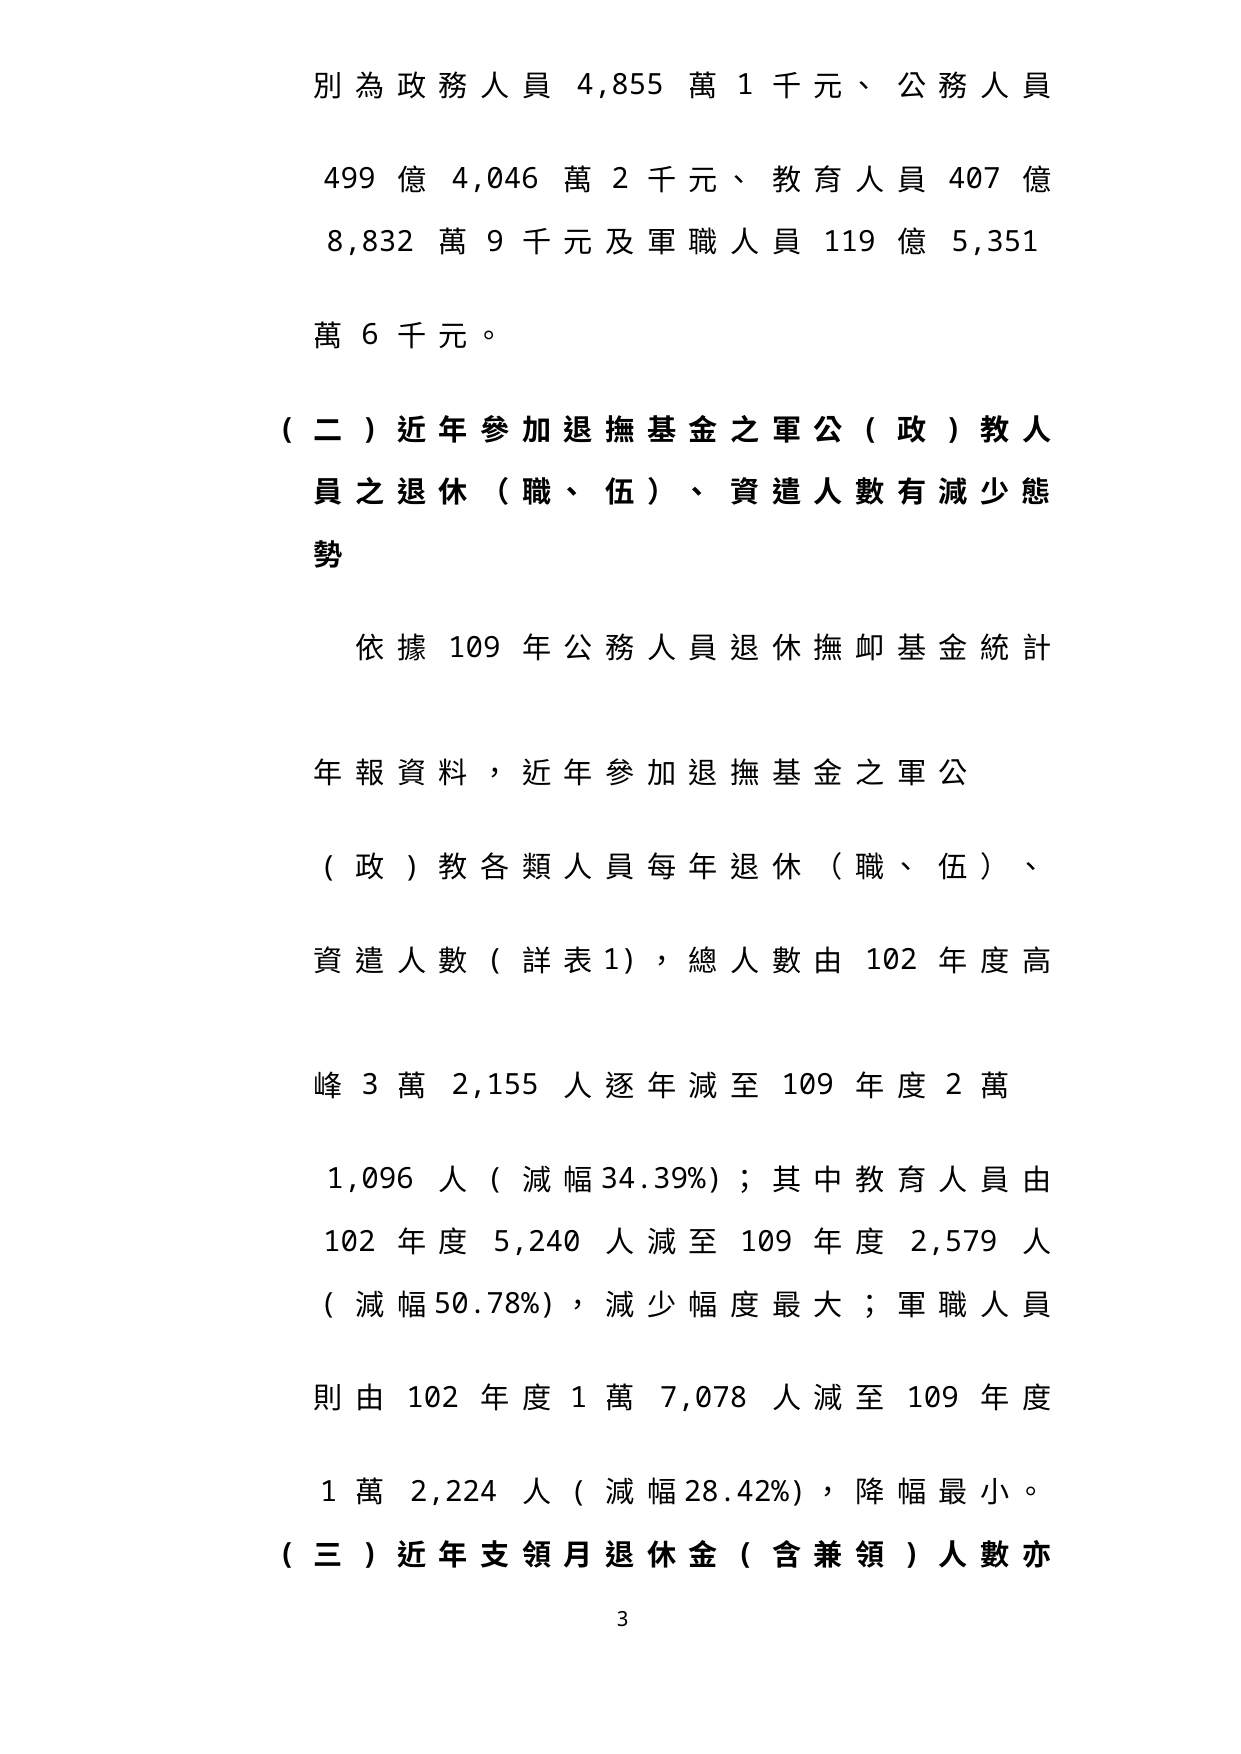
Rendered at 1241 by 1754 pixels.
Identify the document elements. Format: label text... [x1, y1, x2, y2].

text 別為政務人員4,855萬1千元、公務人員499億4,046萬2千元、教育人員407億8,832萬9千元及軍職人員119億5,351萬6千元。 [271, 11, 1057, 386]
text 依據109年公務人員退休撫卹基金統計年報資料，近年參加退撫基金之軍公(政)教各類人員每年退休（職、伍）、資遣人數(詳表1)，總人數由102年度高峰3萬2,155人逐年減至109年度2萬1,096人(減幅34.39%)；其中教育人員由102年度5,240人減至109年度2,579人(減幅50.78%)，減少幅度最大；軍職人員則由102年度1萬7,078人減至109年度1萬2,224人(減幅28.42%)，降幅最小。 [271, 573, 1057, 1511]
text (二)近年參加退撫基金之軍公(政)教人員之退休（職、伍）、資遣人數有減少態勢 [241, 386, 1057, 573]
text (三)近年支領月退休金(含兼領)人數亦 [241, 1511, 1057, 1573]
